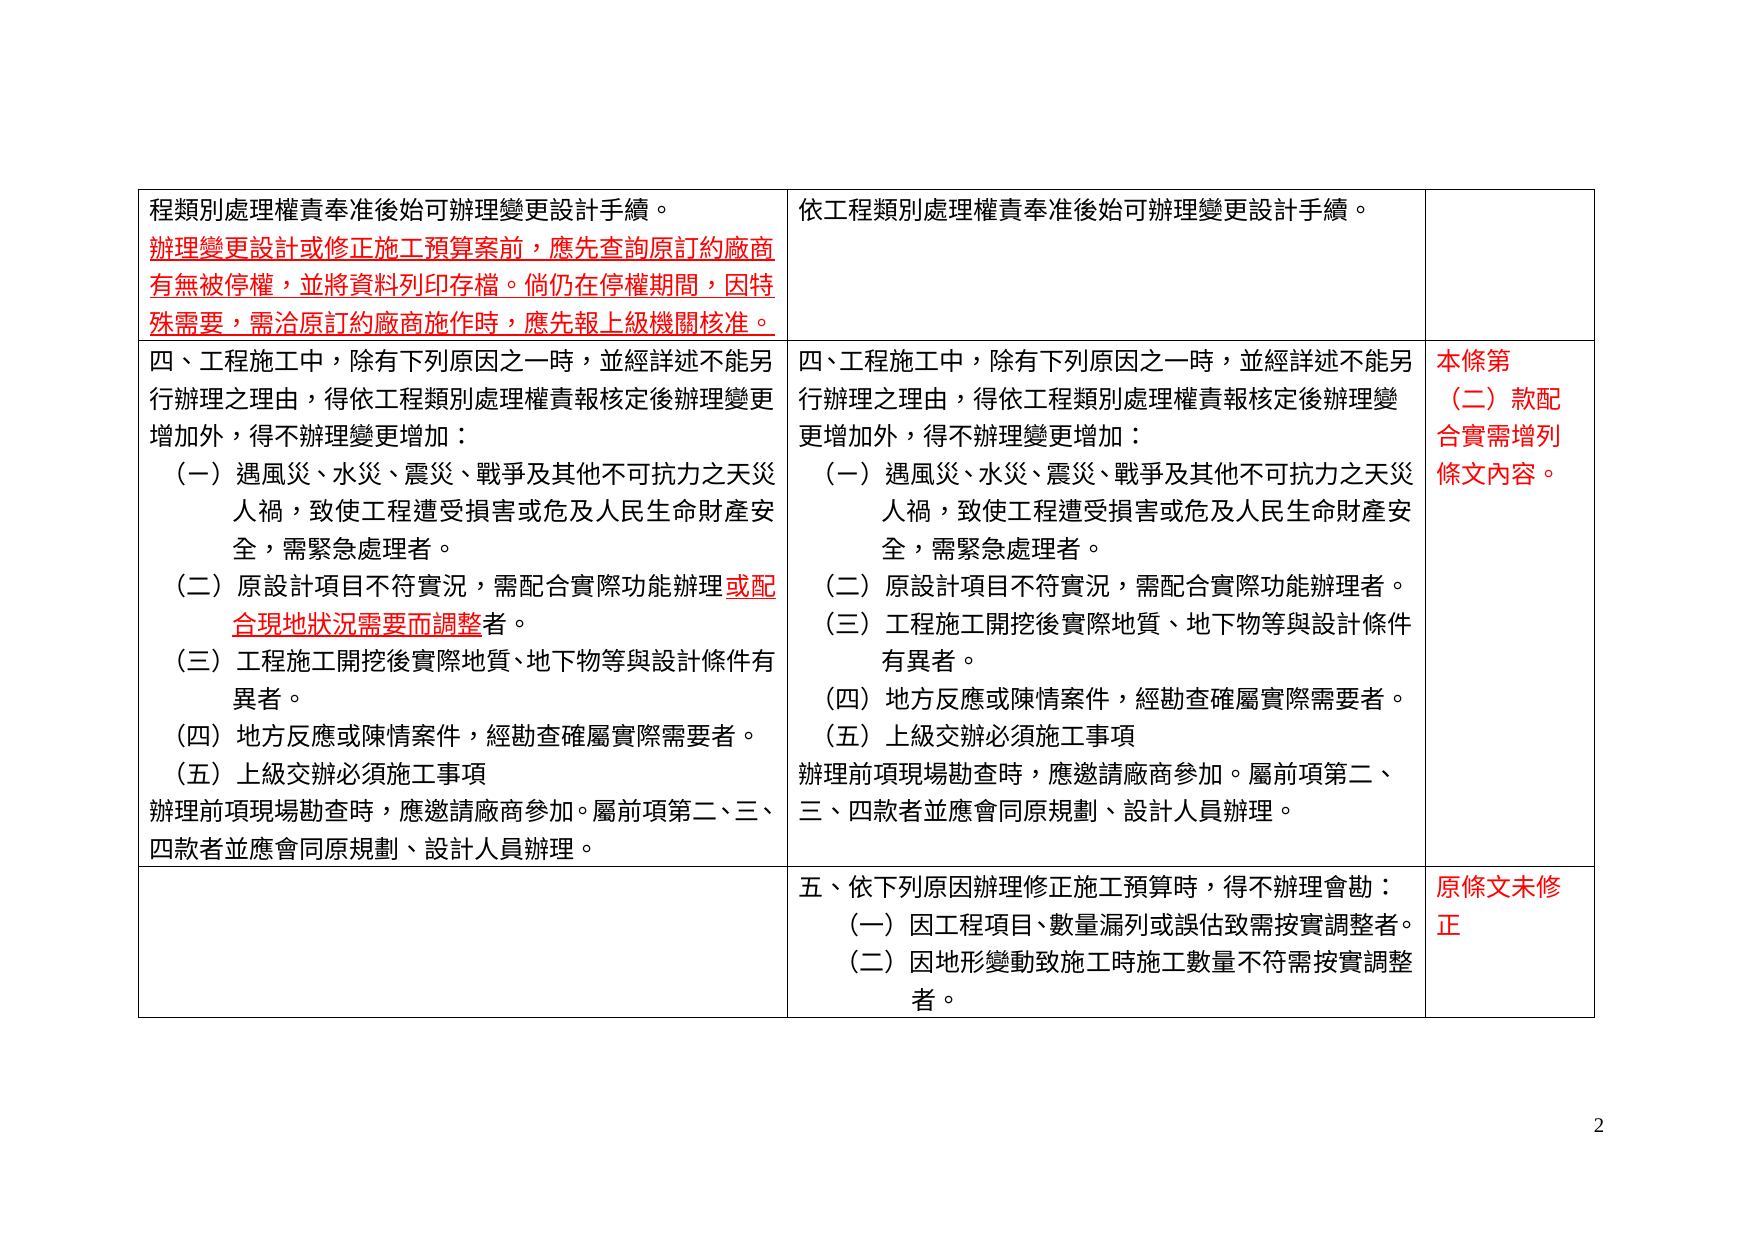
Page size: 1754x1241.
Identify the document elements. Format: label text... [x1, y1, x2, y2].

table_cell 四、工程施工中，除有下列原因之一時，並經詳述不能另行辦理之理由，得依工程類別處理權責報核定後辦理變更增加外，得不辦理變更增加： （ㄧ）遇風災、水災、震災、戰爭及其他不可抗力之天災人禍，致使工程遭受損害或危及人民生命財產安全，需緊急處理者。 （二）原設計項目不符實況，需配合實際功能辦理或配合現地狀況需要而調整者。 （三）工程施工開挖後實際地質、地下物等與設計條件有異者。 （四）地方反應或陳情案件，經勘查確屬實際需要者。 （五）上級交辦必須施工事項 辦理前項現場勘查時，應邀請廠商參加。屬前項第二、三、四款者並應會同原規劃、設計人員辦理。 [139, 341, 787, 866]
table_cell 五、依下列原因辦理修正施工預算時，得不辦理會勘： （一）因工程項目、數量漏列或誤估致需按實調整者。 （二）因地形變動致施工時施工數量不符需按實調整者。 [788, 867, 1425, 1017]
table_cell 四、工程施工中，除有下列原因之一時，並經詳述不能另行辦理之理由，得依工程類別處理權責報核定後辦理變更增加外，得不辦理變更增加： （ㄧ）遇風災、水災、震災、戰爭及其他不可抗力之天災人禍，致使工程遭受損害或危及人民生命財產安全，需緊急處理者。 （二）原設計項目不符實況，需配合實際功能辦理者。 （三）工程施工開挖後實際地質、地下物等與設計條件有異者。 （四）地方反應或陳情案件，經勘查確屬實際需要者。 （五）上級交辦必須施工事項 辦理前項現場勘查時，應邀請廠商參加。屬前項第二、三、四款者並應會同原規劃、設計人員辦理。 [788, 341, 1425, 866]
table_cell 程類別處理權責奉准後始可辦理變更設計手續。 辦理變更設計或修正施工預算案前，應先查詢原訂約廠商有無被停權，並將資料列印存檔。倘仍在停權期間，因特殊需要，需洽原訂約廠商施作時，應先報上級機關核准。 [139, 190, 787, 340]
table_cell 依工程類別處理權責奉准後始可辦理變更設計手續。 [788, 190, 1425, 340]
table_cell [139, 867, 787, 1017]
table_cell 本條第（二）款配合實需增列條文內容。 [1426, 341, 1594, 866]
table_cell 原條文未修正 [1426, 867, 1594, 1017]
table_cell [1426, 190, 1594, 340]
